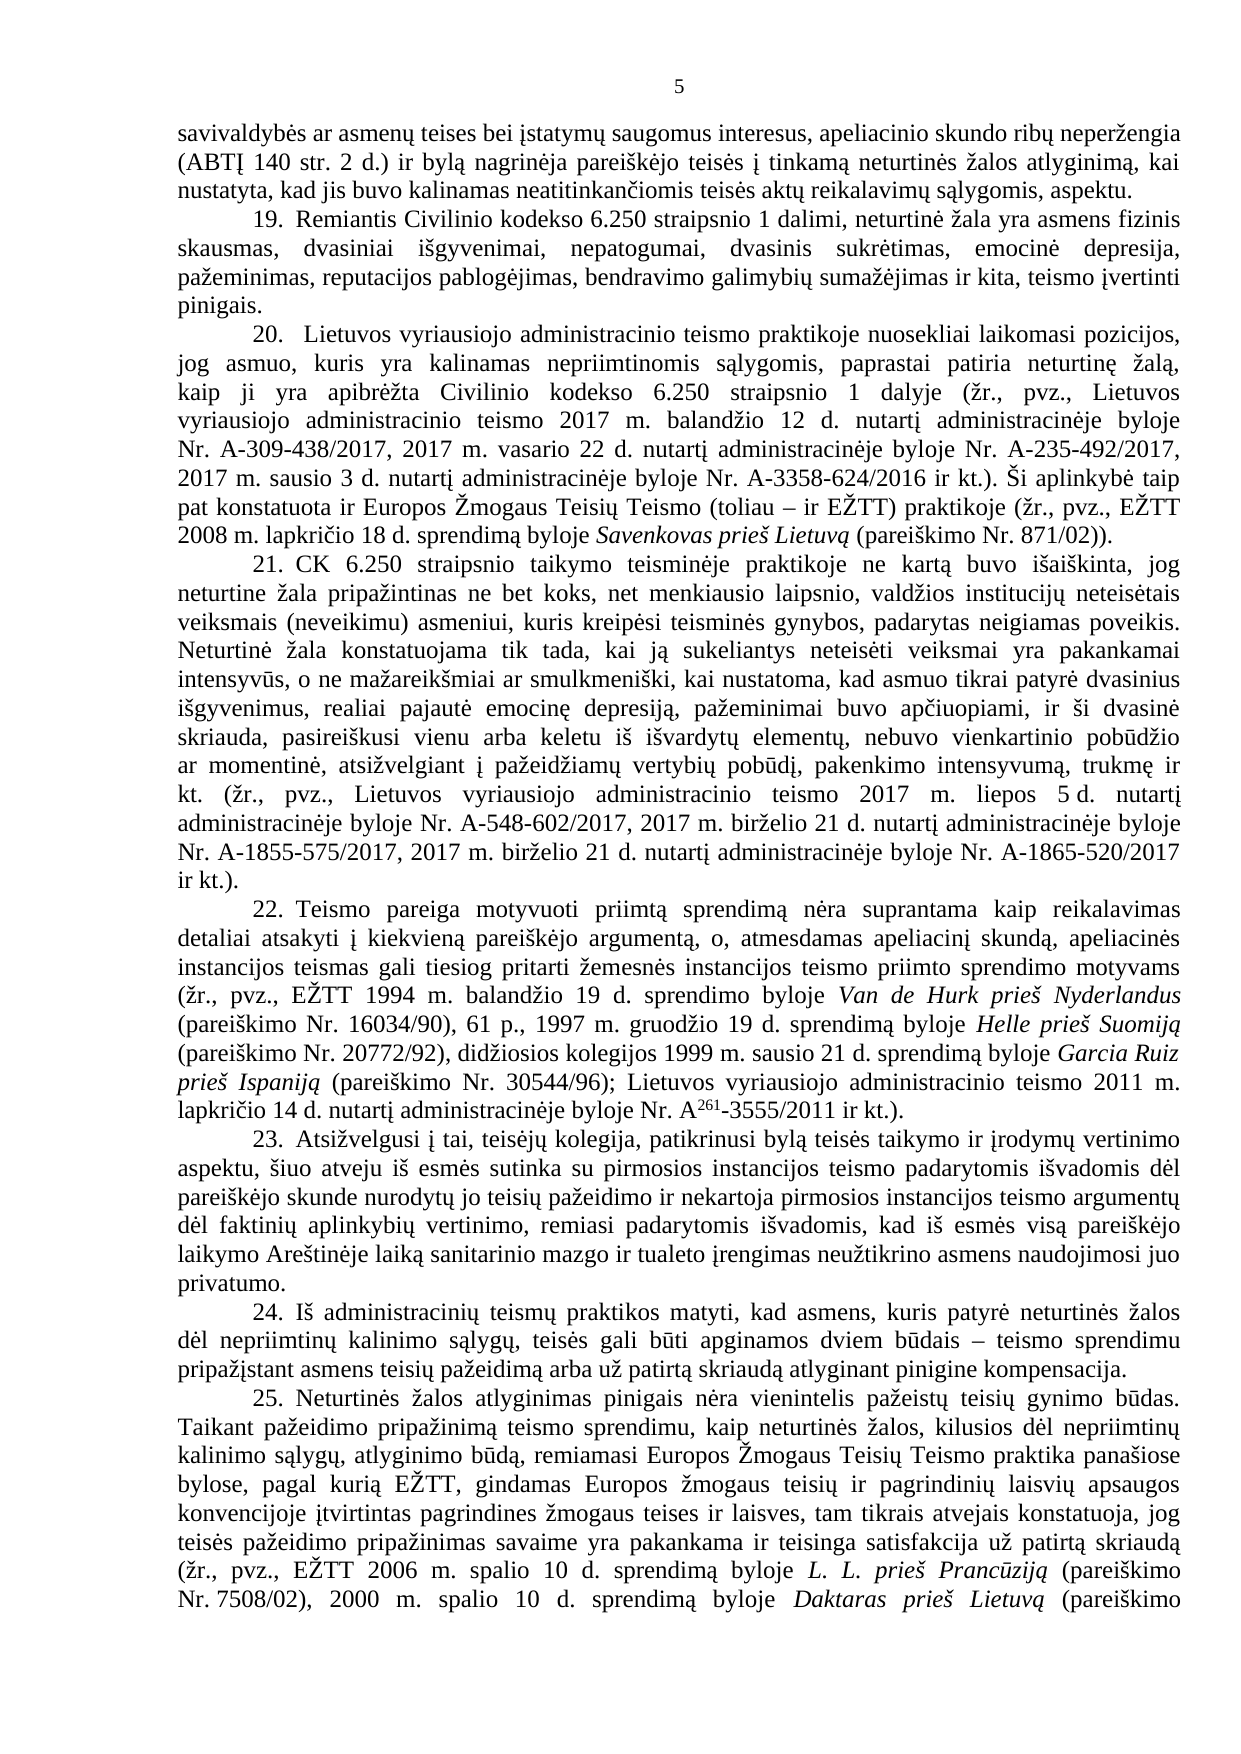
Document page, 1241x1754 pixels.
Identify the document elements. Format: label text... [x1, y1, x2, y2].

text 20. Lietuvos vyriausiojo administracinio teismo praktikoje nuosekliai laikomasi pozicijos, jog asmuo, kuris yra kalinamas nepriimtinomis sąlygomis, paprastai patiria neturtinę žalą, kaip ji yra apibrėžta Civilinio kodekso 6.250 straipsnio 1 dalyje (žr., pvz., Lietuvos vyriausiojo administracinio teismo 2017 m. balandžio 12 d. nutartį administracinėje byloje Nr. A-309-438/2017, 2017 m. vasario 22 d. nutartį administracinėje byloje Nr. A-235-492/2017, 2017 m. sausio 3 d. nutartį administracinėje byloje Nr. A-3358-624/2016 ir kt.). Ši aplinkybė taip pat konstatuota ir Europos Žmogaus Teisių Teismo (toliau – ir EŽTT) praktikoje (žr., pvz., EŽTT 2008 m. lapkričio 18 d. sprendimą byloje Savenkovas prieš Lietuvą (pareiškimo Nr. 871/02)). [177, 319, 1181, 549]
text 23. Atsižvelgusi į tai, teisėjų kolegija, patikrinusi bylą teisės taikymo ir įrodymų vertinimo aspektu, šiuo atveju iš esmės sutinka su pirmosios instancijos teismo padarytomis išvadomis dėl pareiškėjo skunde nurodytų jo teisių pažeidimo ir nekartoja pirmosios instancijos teismo argumentų dėl faktinių aplinkybių vertinimo, remiasi padarytomis išvadomis, kad iš esmės visą pareiškėjo laikymo Areštinėje laiką sanitarinio mazgo ir tualeto įrengimas neužtikrino asmens naudojimosi juo privatumo. [177, 1124, 1181, 1297]
text 19. Remiantis Civilinio kodekso 6.250 straipsnio 1 dalimi, neturtinė žala yra asmens fizinis skausmas, dvasiniai išgyvenimai, nepatogumai, dvasinis sukrėtimas, emocinė depresija, pažeminimas, reputacijos pablogėjimas, bendravimo galimybių sumažėjimas ir kita, teismo įvertinti pinigais. [177, 204, 1181, 319]
text savivaldybės ar asmenų teises bei įstatymų saugomus interesus, apeliacinio skundo ribų neperžengia (ABTĮ 140 str. 2 d.) ir bylą nagrinėja pareiškėjo teisės į tinkamą neturtinės žalos atlyginimą, kai nustatyta, kad jis buvo kalinamas neatitinkančiomis teisės aktų reikalavimų sąlygomis, aspektu. [177, 118, 1181, 204]
text 24. Iš administracinių teismų praktikos matyti, kad asmens, kuris patyrė neturtinės žalos dėl nepriimtinų kalinimo sąlygų, teisės gali būti apginamos dviem būdais – teismo sprendimu pripažįstant asmens teisių pažeidimą arba už patirtą skriaudą atlyginant pinigine kompensacija. [177, 1297, 1181, 1383]
text 25. Neturtinės žalos atlyginimas pinigais nėra vienintelis pažeistų teisių gynimo būdas. Taikant pažeidimo pripažinimą teismo sprendimu, kaip neturtinės žalos, kilusios dėl nepriimtinų kalinimo sąlygų, atlyginimo būdą, remiamasi Europos Žmogaus Teisių Teismo praktika panašiose bylose, pagal kurią EŽTT, gindamas Europos žmogaus teisių ir pagrindinių laisvių apsaugos konvencijoje įtvirtintas pagrindines žmogaus teises ir laisves, tam tikrais atvejais konstatuoja, jog teisės pažeidimo pripažinimas savaime yra pakankama ir teisinga satisfakcija už patirtą skriaudą (žr., pvz., EŽTT 2006 m. spalio 10 d. sprendimą byloje L. L. prieš Prancūziją (pareiškimo Nr. 7508/02), 2000 m. spalio 10 d. sprendimą byloje Daktaras prieš Lietuvą (pareiškimo [177, 1383, 1181, 1613]
text 22. Teismo pareiga motyvuoti priimtą sprendimą nėra suprantama kaip reikalavimas detaliai atsakyti į kiekvieną pareiškėjo argumentą, o, atmesdamas apeliacinį skundą, apeliacinės instancijos teismas gali tiesiog pritarti žemesnės instancijos teismo priimto sprendimo motyvams (žr., pvz., EŽTT 1994 m. balandžio 19 d. sprendimo byloje Van de Hurk prieš Nyderlandus (pareiškimo Nr. 16034/90), 61 p., 1997 m. gruodžio 19 d. sprendimą byloje Helle prieš Suomiją (pareiškimo Nr. 20772/92), didžiosios kolegijos 1999 m. sausio 21 d. sprendimą byloje Garcia Ruiz prieš Ispaniją (pareiškimo Nr. 30544/96); Lietuvos vyriausiojo administracinio teismo 2011 m. lapkričio 14 d. nutartį administracinėje byloje Nr. A261-3555/2011 ir kt.). [177, 894, 1181, 1124]
text 21. CK 6.250 straipsnio taikymo teisminėje praktikoje ne kartą buvo išaiškinta, jog neturtine žala pripažintinas ne bet koks, net menkiausio laipsnio, valdžios institucijų neteisėtais veiksmais (neveikimu) asmeniui, kuris kreipėsi teisminės gynybos, padarytas neigiamas poveikis. Neturtinė žala konstatuojama tik tada, kai ją sukeliantys neteisėti veiksmai yra pakankamai intensyvūs, o ne mažareikšmiai ar smulkmeniški, kai nustatoma, kad asmuo tikrai patyrė dvasinius išgyvenimus, realiai pajautė emocinę depresiją, pažeminimai buvo apčiuopiami, ir ši dvasinė skriauda, pasireiškusi vienu arba keletu iš išvardytų elementų, nebuvo vienkartinio pobūdžio ar momentinė, atsižvelgiant į pažeidžiamų vertybių pobūdį, pakenkimo intensyvumą, trukmę ir kt. (žr., pvz., Lietuvos vyriausiojo administracinio teismo 2017 m. liepos 5 d. nutartį administracinėje byloje Nr. A-548-602/2017, 2017 m. birželio 21 d. nutartį administracinėje byloje Nr. A-1855-575/2017, 2017 m. birželio 21 d. nutartį administracinėje byloje Nr. A-1865-520/2017 ir kt.). [177, 549, 1181, 894]
